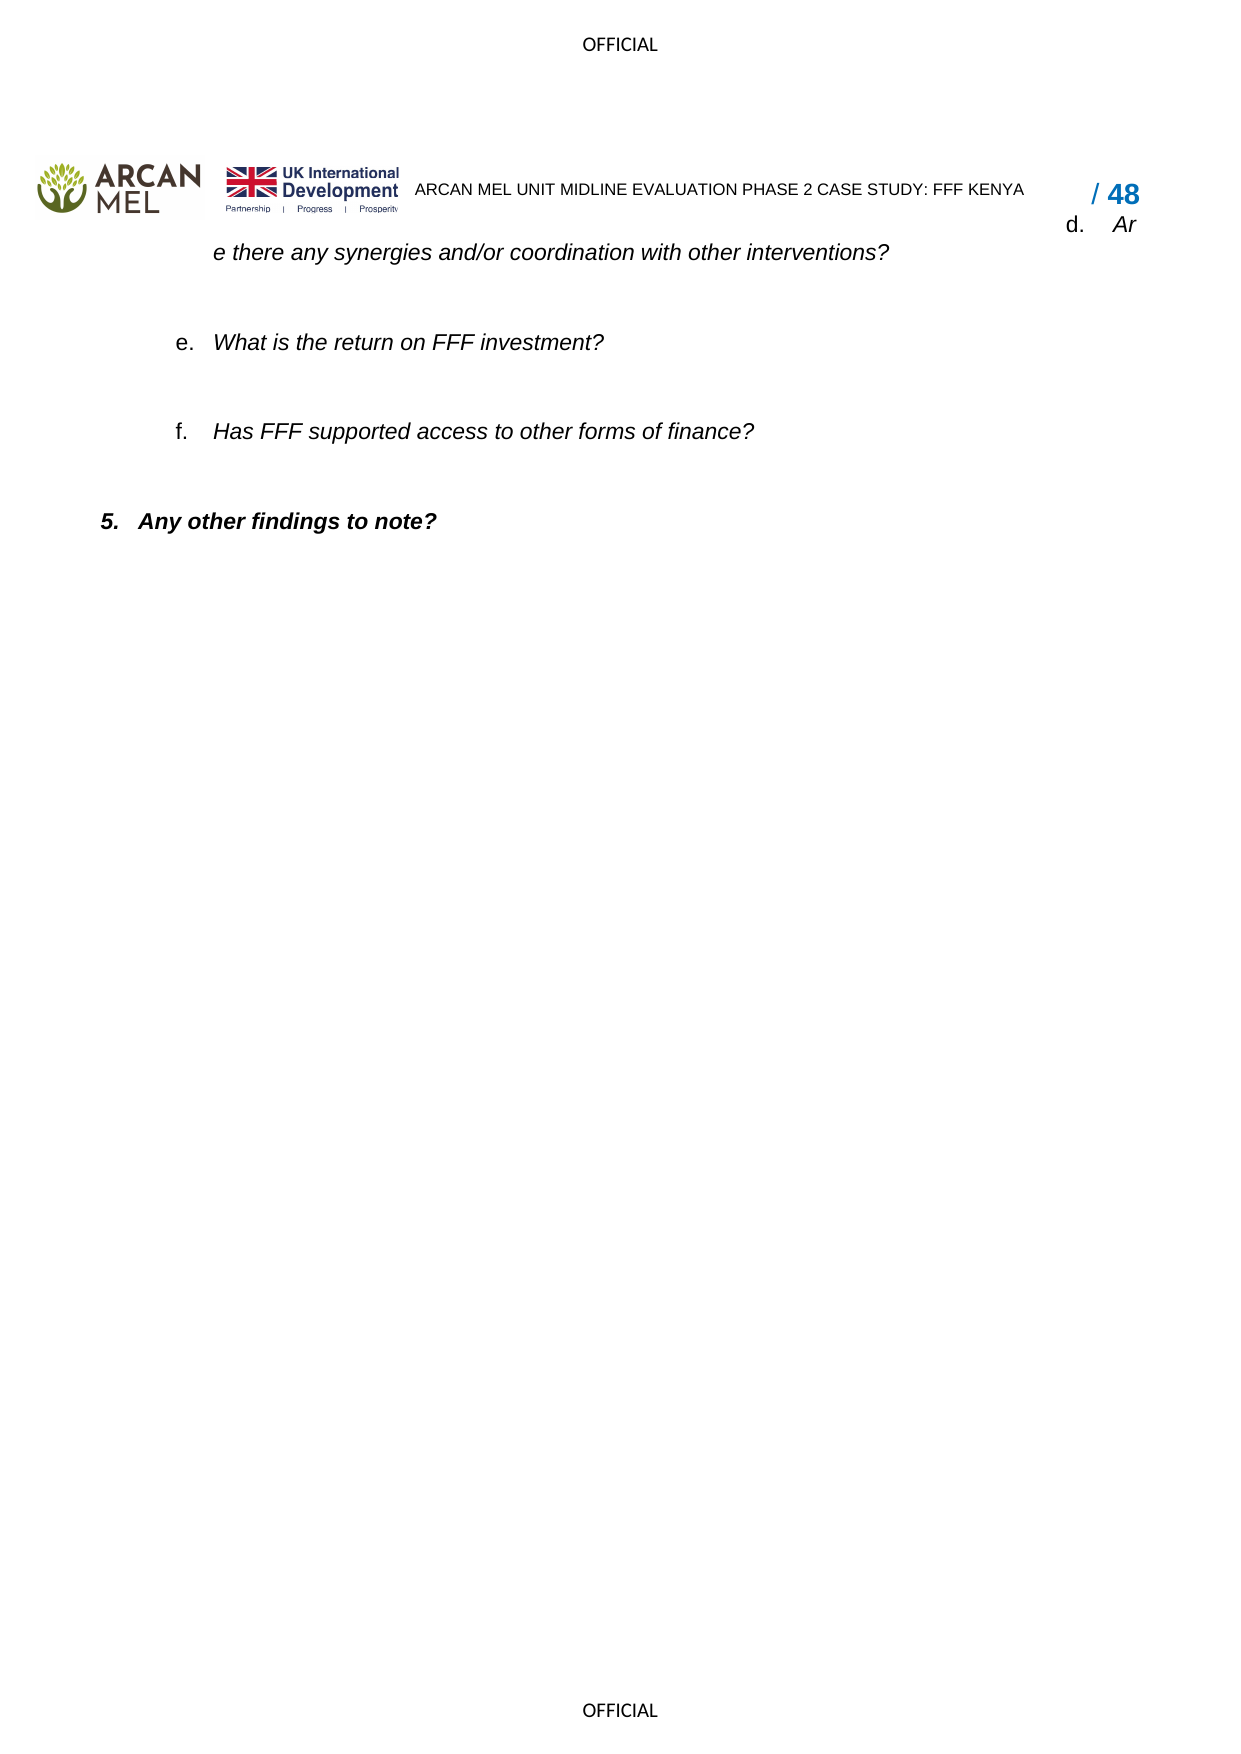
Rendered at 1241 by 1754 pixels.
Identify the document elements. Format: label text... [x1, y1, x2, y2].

list Has FFF supported access to other forms of finance? [175, 418, 1140, 444]
list Any other findings to note? [100, 508, 1140, 534]
list What is the return on FFF investment? [175, 328, 1140, 355]
list Are there any synergies and/or coordination with other interventions? [175, 211, 1140, 265]
